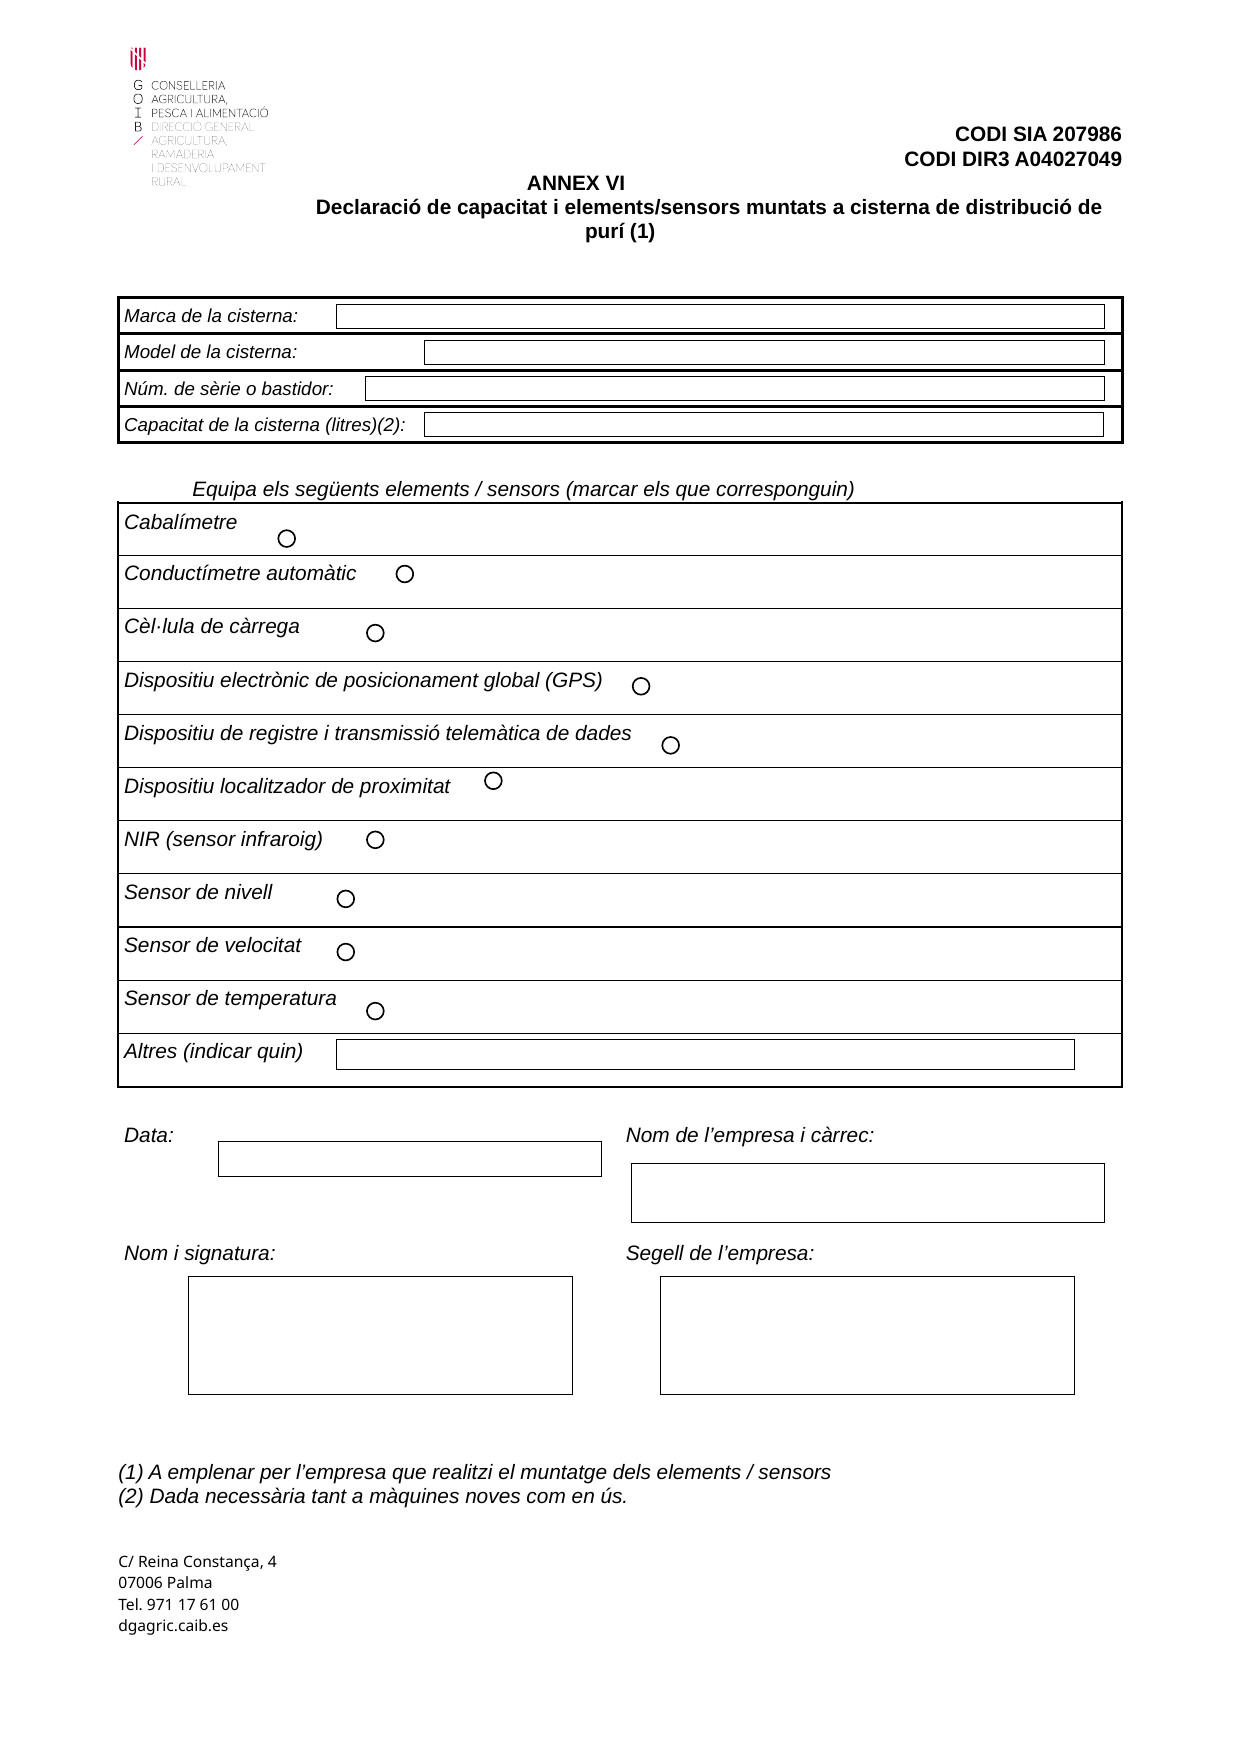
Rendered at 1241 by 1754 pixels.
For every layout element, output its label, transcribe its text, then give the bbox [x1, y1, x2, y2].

table_cell NIR (sensor infraroig) [119, 821, 1121, 873]
table_cell Dispositiu de registre i transmissió telemàtica de dades [119, 715, 1121, 767]
table_cell Nom i signatura: [118, 1235, 620, 1436]
table_cell Sensor de nivell [119, 874, 1121, 926]
table_cell Segell de l’empresa: [620, 1235, 1122, 1436]
table_cell Cèl·lula de càrrega [119, 609, 1121, 661]
text (1) A emplenar per l’empresa que realitzi el muntatge dels elements / sensors [118, 1460, 1122, 1484]
table_header Data: [118, 1117, 620, 1235]
table_cell Conductímetre automàtic [119, 556, 1121, 608]
table_cell Altres (indicar quin) [119, 1034, 1121, 1086]
table_header Nom de l’empresa i càrrec: [620, 1117, 1122, 1235]
table_cell Dispositiu localitzador de proximitat [119, 768, 1121, 820]
table_cell Núm. de sèrie o bastidor: [120, 372, 1121, 404]
table_cell Sensor de velocitat [119, 928, 1121, 979]
table_cell Sensor de temperatura [119, 981, 1121, 1033]
table_header Marca de la cisterna: [120, 299, 1121, 332]
text Equipa els següents elements / sensors (marcar els que corresponguin) [118, 473, 1122, 501]
text (2) Dada necessària tant a màquines noves com en ús. [118, 1484, 1122, 1508]
table_cell Model de la cisterna: [120, 335, 1121, 368]
picture [115, 32, 284, 201]
table_cell Dispositiu electrònic de posicionament global (GPS) [119, 662, 1121, 714]
table_header Cabalímetre [119, 504, 1121, 554]
table_cell Capacitat de la cisterna (litres)(2): [120, 408, 1121, 441]
